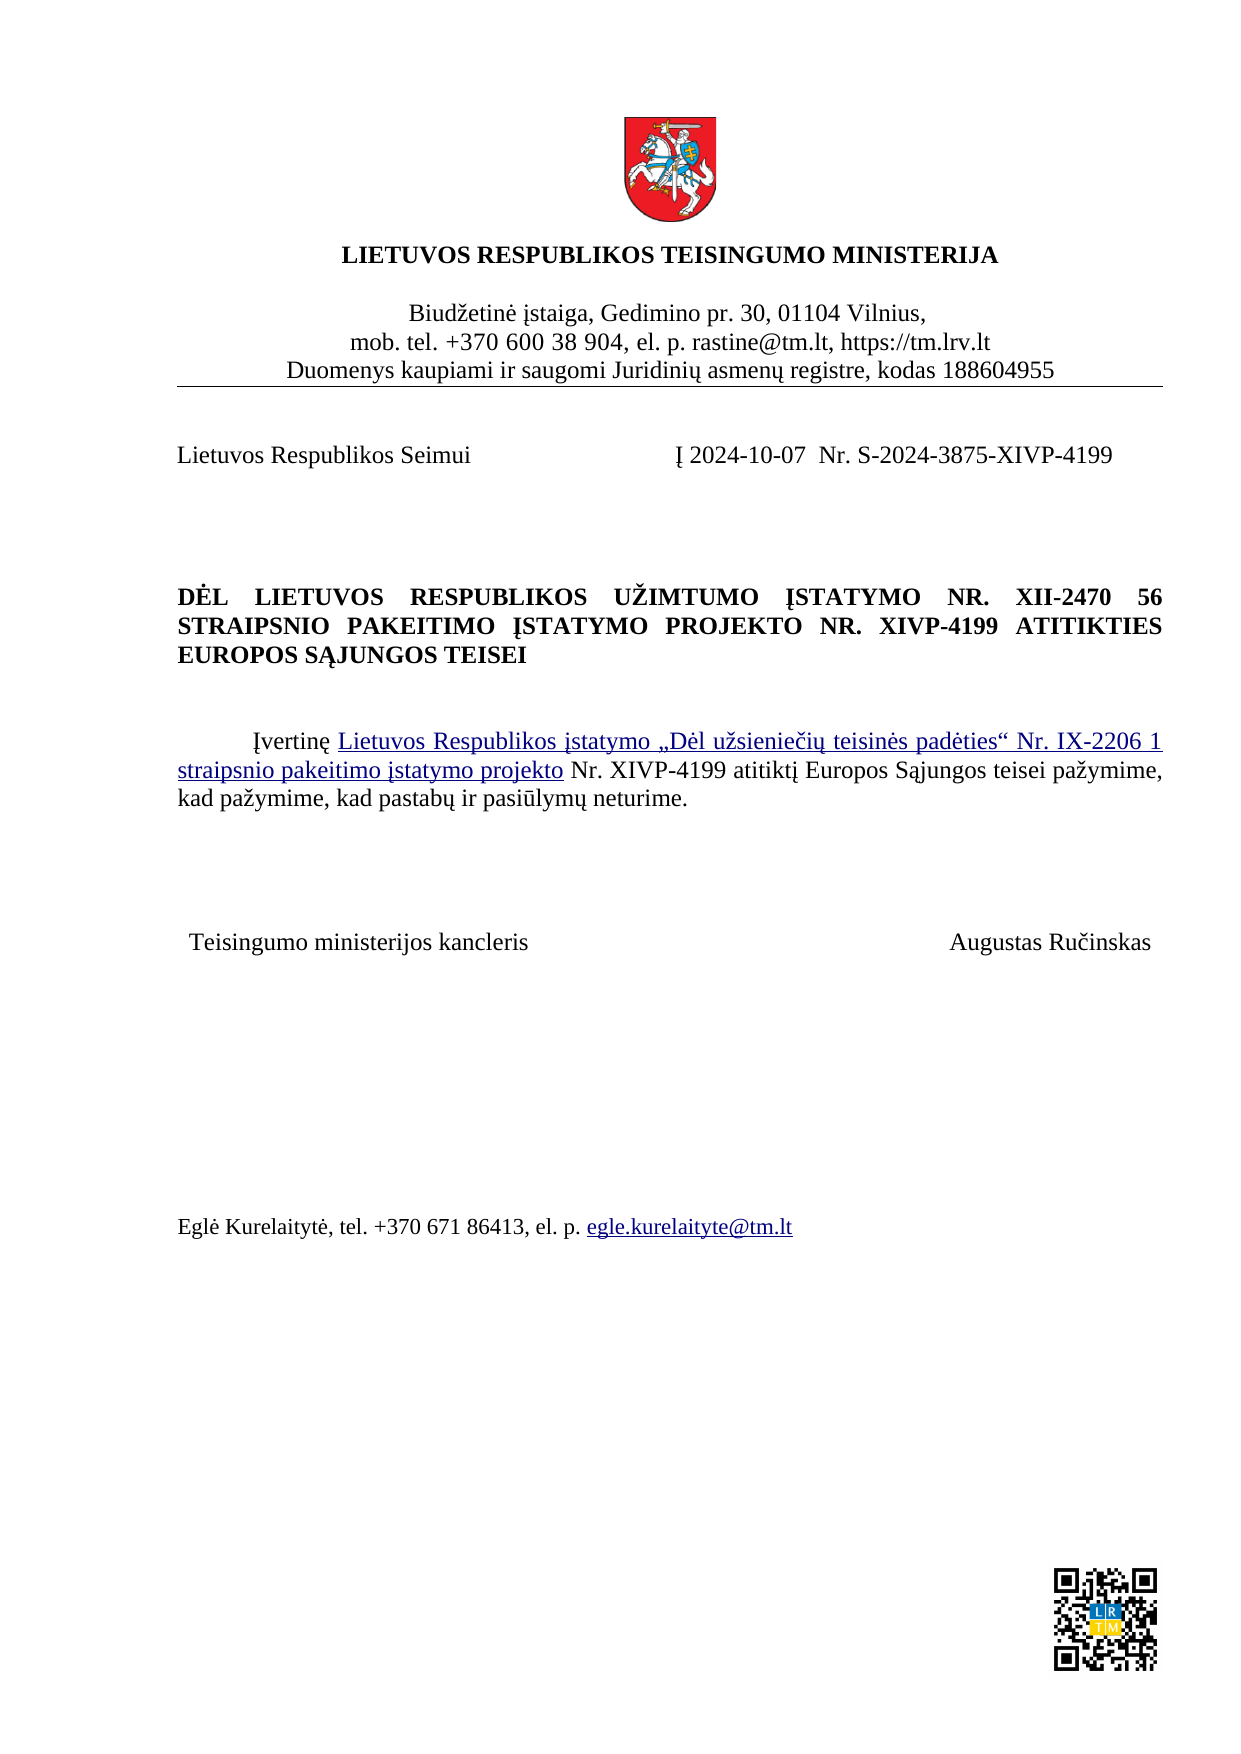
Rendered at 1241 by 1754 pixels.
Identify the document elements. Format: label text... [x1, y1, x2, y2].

text Eglė Kurelaitytė, tel. +370 671 86413, el. p. egle.kurelaityte@tm.lt [177, 1213, 1163, 1239]
text LIETUVOS RESPUBLIKOS TEISINGUMO MINISTERIJA [177, 240, 1163, 269]
text Duomenys kaupiami ir saugomi Juridinių asmenų registre, kodas 188604955 [177, 355, 1163, 386]
text mob. tel. +370 600 38 904, el. p. rastine@tm.lt, https://tm.lrv.lt [177, 327, 1163, 355]
text Įvertinę Lietuvos Respublikos įstatymo „Dėl užsieniečių teisinės padėties“ Nr. IX-2206 1 straipsnio pakeitimo įstatymo projekto Nr. XIVP-4199 atitiktį Europos Sąjungos teisei pažymime, kad pažymime, kad pastabų ir pasiūlymų neturime. [177, 726, 1163, 812]
table_header Augustas Ručinskas [753, 927, 1162, 985]
text DĖL LIETUVOS RESPUBLIKOS Užimtumo įstatymo Nr. XII-2470 56 straipsnio pakeitimo įstatymo projekto NR. XIVP-4199 ATITIKTIES EUROPOS SĄJUNGOS TEISEI [177, 582, 1163, 668]
table_header Lietuvos Respublikos Seimui [165, 440, 664, 525]
text Biudžetinė įstaiga, Gedimino pr. 30, 01104 Vilnius, [177, 298, 1163, 327]
table_header Į 2024-10-07 Nr. S-2024-3875-XIVP-4199 [665, 440, 1167, 525]
table_header Teisingumo ministerijos kancleris [177, 927, 753, 985]
